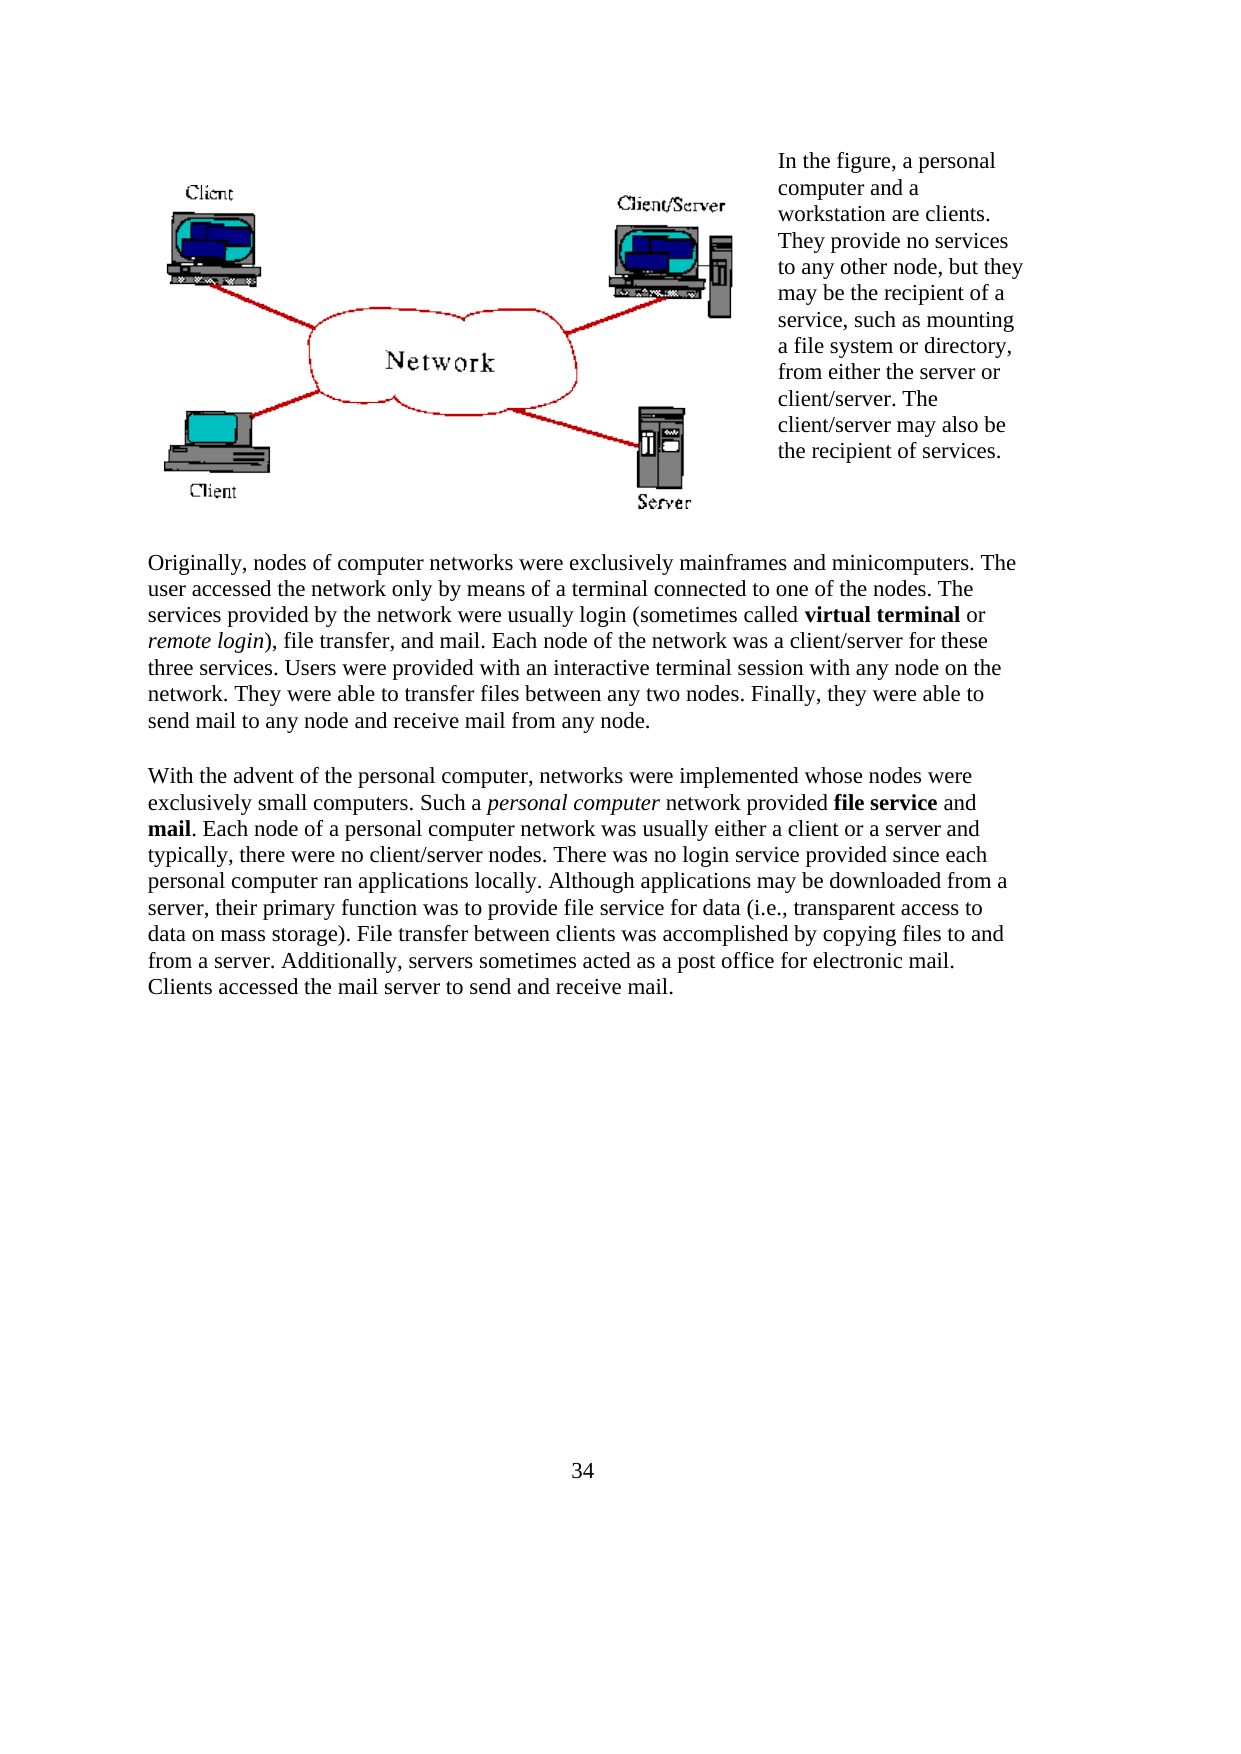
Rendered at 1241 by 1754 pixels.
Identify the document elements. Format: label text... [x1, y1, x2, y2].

text Originally, nodes of computer networks were exclusively mainframes and minicomputers. The user accessed the network only by means of a terminal connected to one of the nodes. The services provided by the network were usually login (sometimes called virtual terminal or remote login), file transfer, and mail. Each node of the network was a client/server for these three services. Users were provided with an interactive terminal session with any node on the network. They were able to transfer files between any two nodes. Finally, they were able to send mail to any node and receive mail from any node. [148, 548, 1018, 733]
text With the advent of the personal computer, networks were implemented whose nodes were exclusively small computers. Such a personal computer network provided file service and mail. Each node of a personal computer network was usually either a client or a server and typically, there were no client/server nodes. There was no login service provided since each personal computer ran applications locally. Although applications may be downloaded from a server, their primary function was to provide file service for data (i.e., transparent access to data on mass storage). File transfer between clients was accomplished by copying files to and from a server. Additionally, servers sometimes acted as a post office for electronic mail. Clients accessed the mail server to send and receive mail. [148, 762, 1018, 999]
picture [164, 185, 733, 509]
table_header In the figure, a personal computer and a workstation are clients. They provide no services to any other node, but they may be the recipient of a service, such as mounting a file system or directory, from either the server or client/server. The client/server may also be the recipient of services. [766, 148, 1104, 519]
table_header [136, 148, 766, 519]
